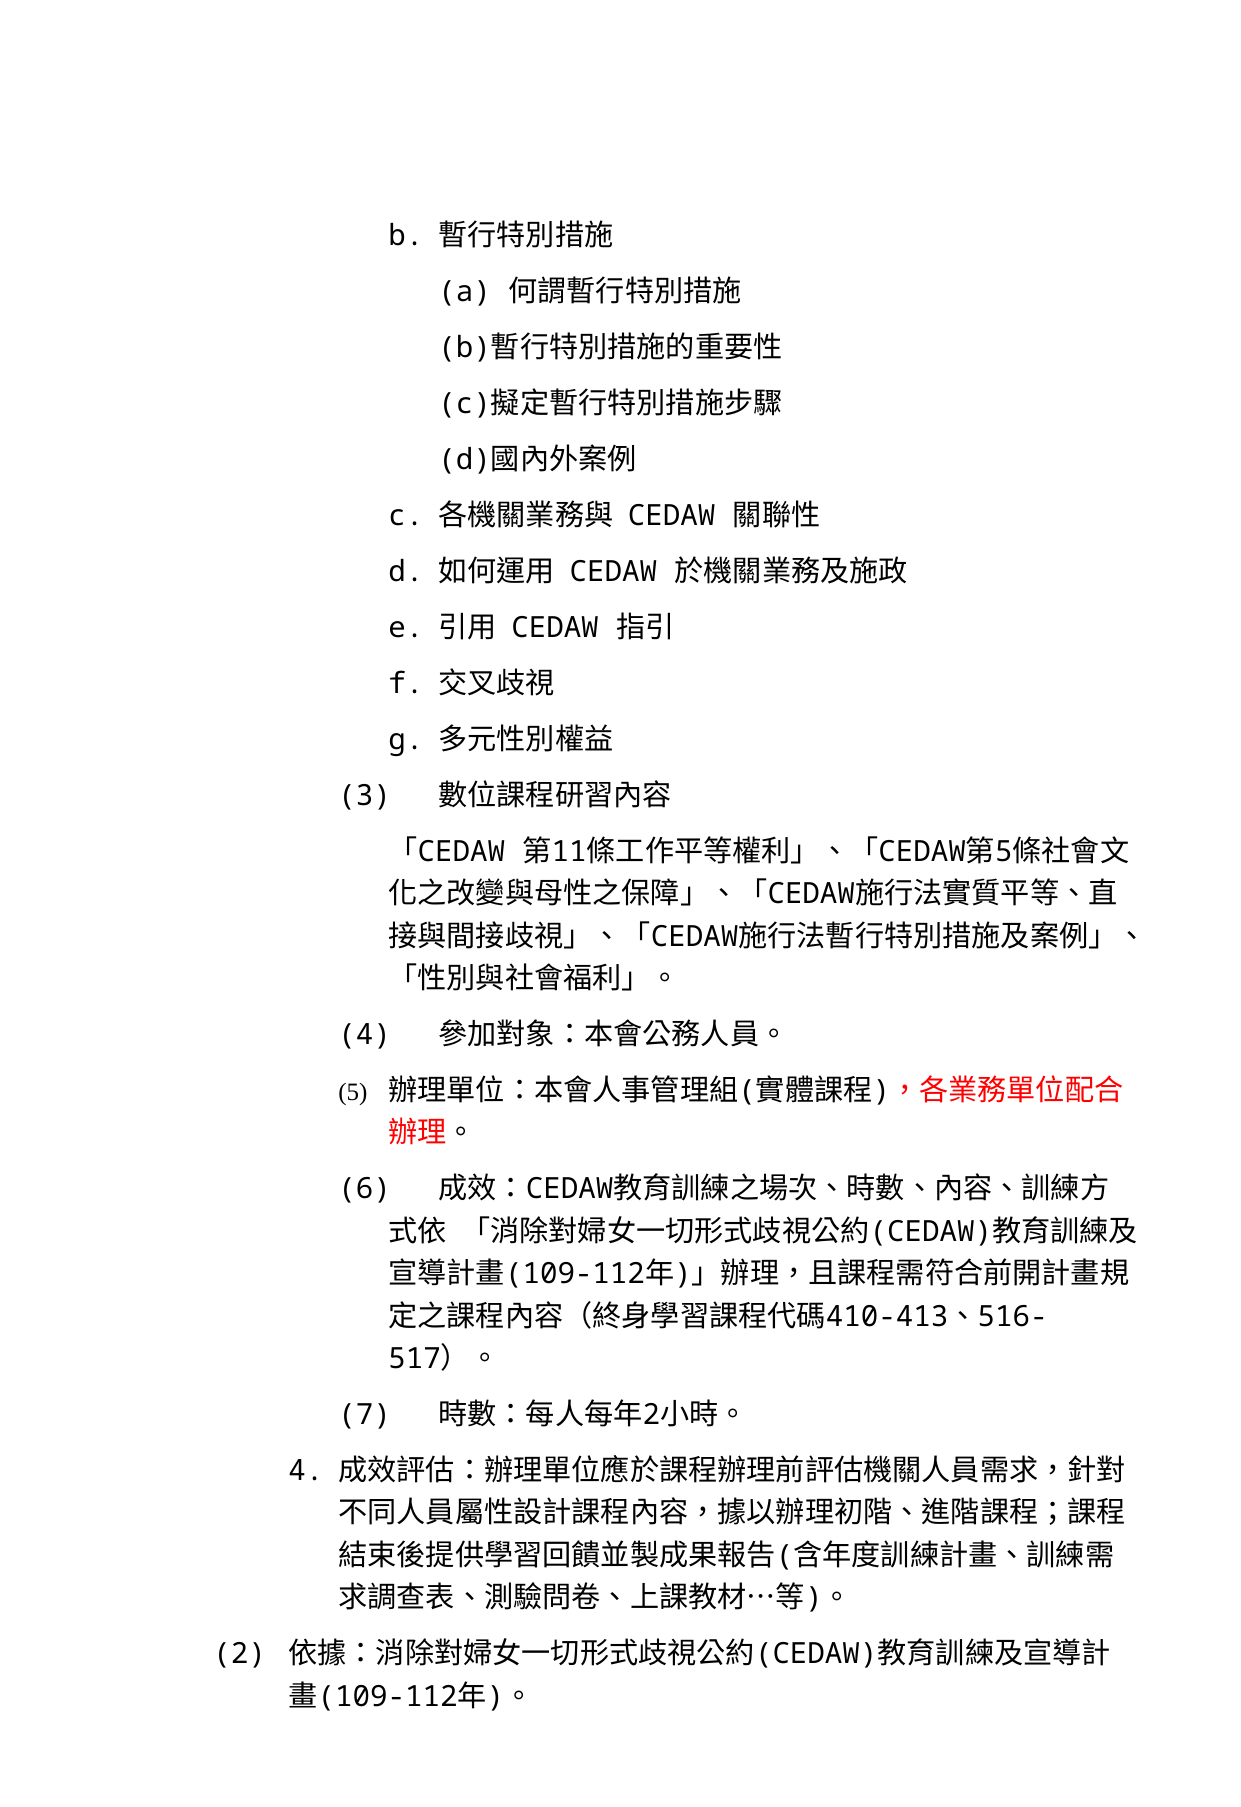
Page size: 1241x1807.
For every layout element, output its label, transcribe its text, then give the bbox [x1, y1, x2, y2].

text 「CEDAW 第11條工作平等權利」、「CEDAW第5條社會文化之改變與母性之保障」、「CEDAW施行法實質平等、直接與間接歧視」、「CEDAW施行法暫行特別措施及案例」、「性別與社會福利」。 [388, 827, 1138, 997]
list 成效：CEDAW教育訓練之場次、時數、內容、訓練方式依 「消除對婦女一切形式歧視公約(CEDAW)教育訓練及宣導計畫(109-112年)」辦理，且課程需符合前開計畫規定之課程內容（終身學習課程代碼410-413、516-517）。 [338, 1165, 1138, 1377]
list 辦理單位：本會人事管理組(實體課程)，各業務單位配合辦理。 [338, 1067, 1138, 1151]
list 暫行特別措施 [388, 211, 1138, 253]
text (d)國內外案例 [438, 435, 1138, 478]
text (b)暫行特別措施的重要性 [438, 323, 1138, 366]
text (c)擬定暫行特別措施步驟 [438, 379, 1138, 422]
list 如何運用 CEDAW 於機關業務及施政 [388, 547, 1138, 590]
list 參加對象：本會公務人員。 [338, 1011, 1138, 1053]
list 引用 CEDAW 指引 [388, 603, 1138, 646]
list 多元性別權益 [388, 715, 1138, 758]
text (a) 何謂暫行特別措施 [438, 267, 1138, 309]
list 數位課程研習內容 [338, 771, 1138, 814]
list 依據：消除對婦女一切形式歧視公約(CEDAW)教育訓練及宣導計畫(109-112年)。 [213, 1630, 1138, 1714]
list 時數：每人每年2小時。 [338, 1391, 1138, 1433]
list 成效評估：辦理單位應於課程辦理前評估機關人員需求，針對不同人員屬性設計課程內容，據以辦理初階、進階課程；課程結束後提供學習回饋並製成果報告(含年度訓練計畫、訓練需求調查表、測驗問卷、上課教材…等)。 [288, 1447, 1138, 1616]
list 交叉歧視 [388, 659, 1138, 702]
list 各機關業務與 CEDAW 關聯性 [388, 491, 1138, 534]
